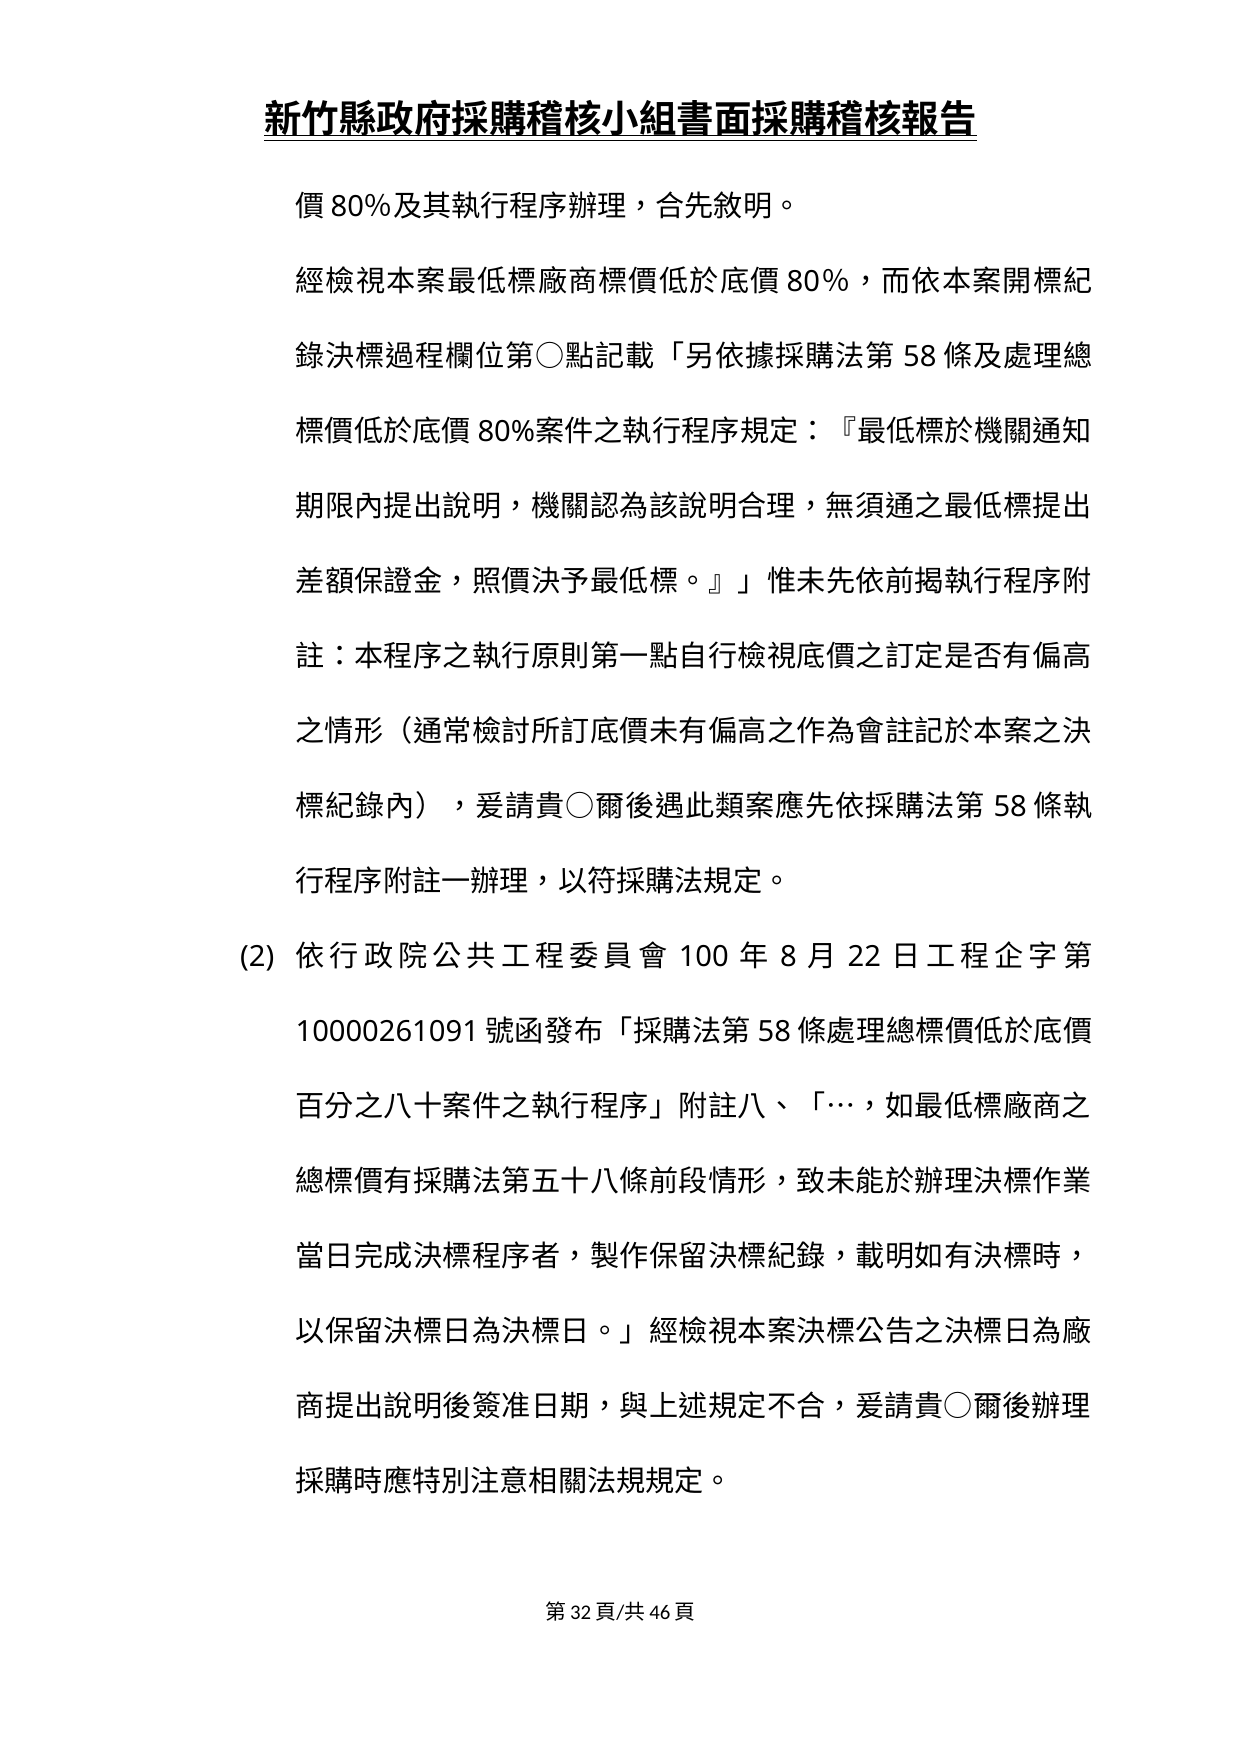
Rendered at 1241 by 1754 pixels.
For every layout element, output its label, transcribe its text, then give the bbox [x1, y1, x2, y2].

list 價80％及其執行程序辦理，合先敘明。 [240, 160, 1092, 235]
list 依行政院公共工程委員會100年8月22日工程企字第10000261091號函發布「採購法第58條處理總標價低於底價百分之八十案件之執行程序」附註八、「…，如最低標廠商之總標價有採購法第五十八條前段情形，致未能於辦理決標作業當日完成決標程序者，製作保留決標紀錄，載明如有決標時，以保留決標日為決標日。」經檢視本案決標公告之決標日為廠商提出說明後簽准日期，與上述規定不合，爰請貴○爾後辦理採購時應特別注意相關法規規定。 [240, 910, 1092, 1510]
list 經檢視本案最低標廠商標價低於底價80％，而依本案開標紀錄決標過程欄位第○點記載「另依據採購法第58條及處理總標價低於底價80%案件之執行程序規定：『最低標於機關通知期限內提出說明，機關認為該說明合理，無須通之最低標提出差額保證金，照價決予最低標。』」惟未先依前揭執行程序附註：本程序之執行原則第一點自行檢視底價之訂定是否有偏高之情形（通常檢討所訂底價未有偏高之作為會註記於本案之決標紀錄內），爰請貴○爾後遇此類案應先依採購法第58條執行程序附註一辦理，以符採購法規定。 [295, 235, 1092, 910]
